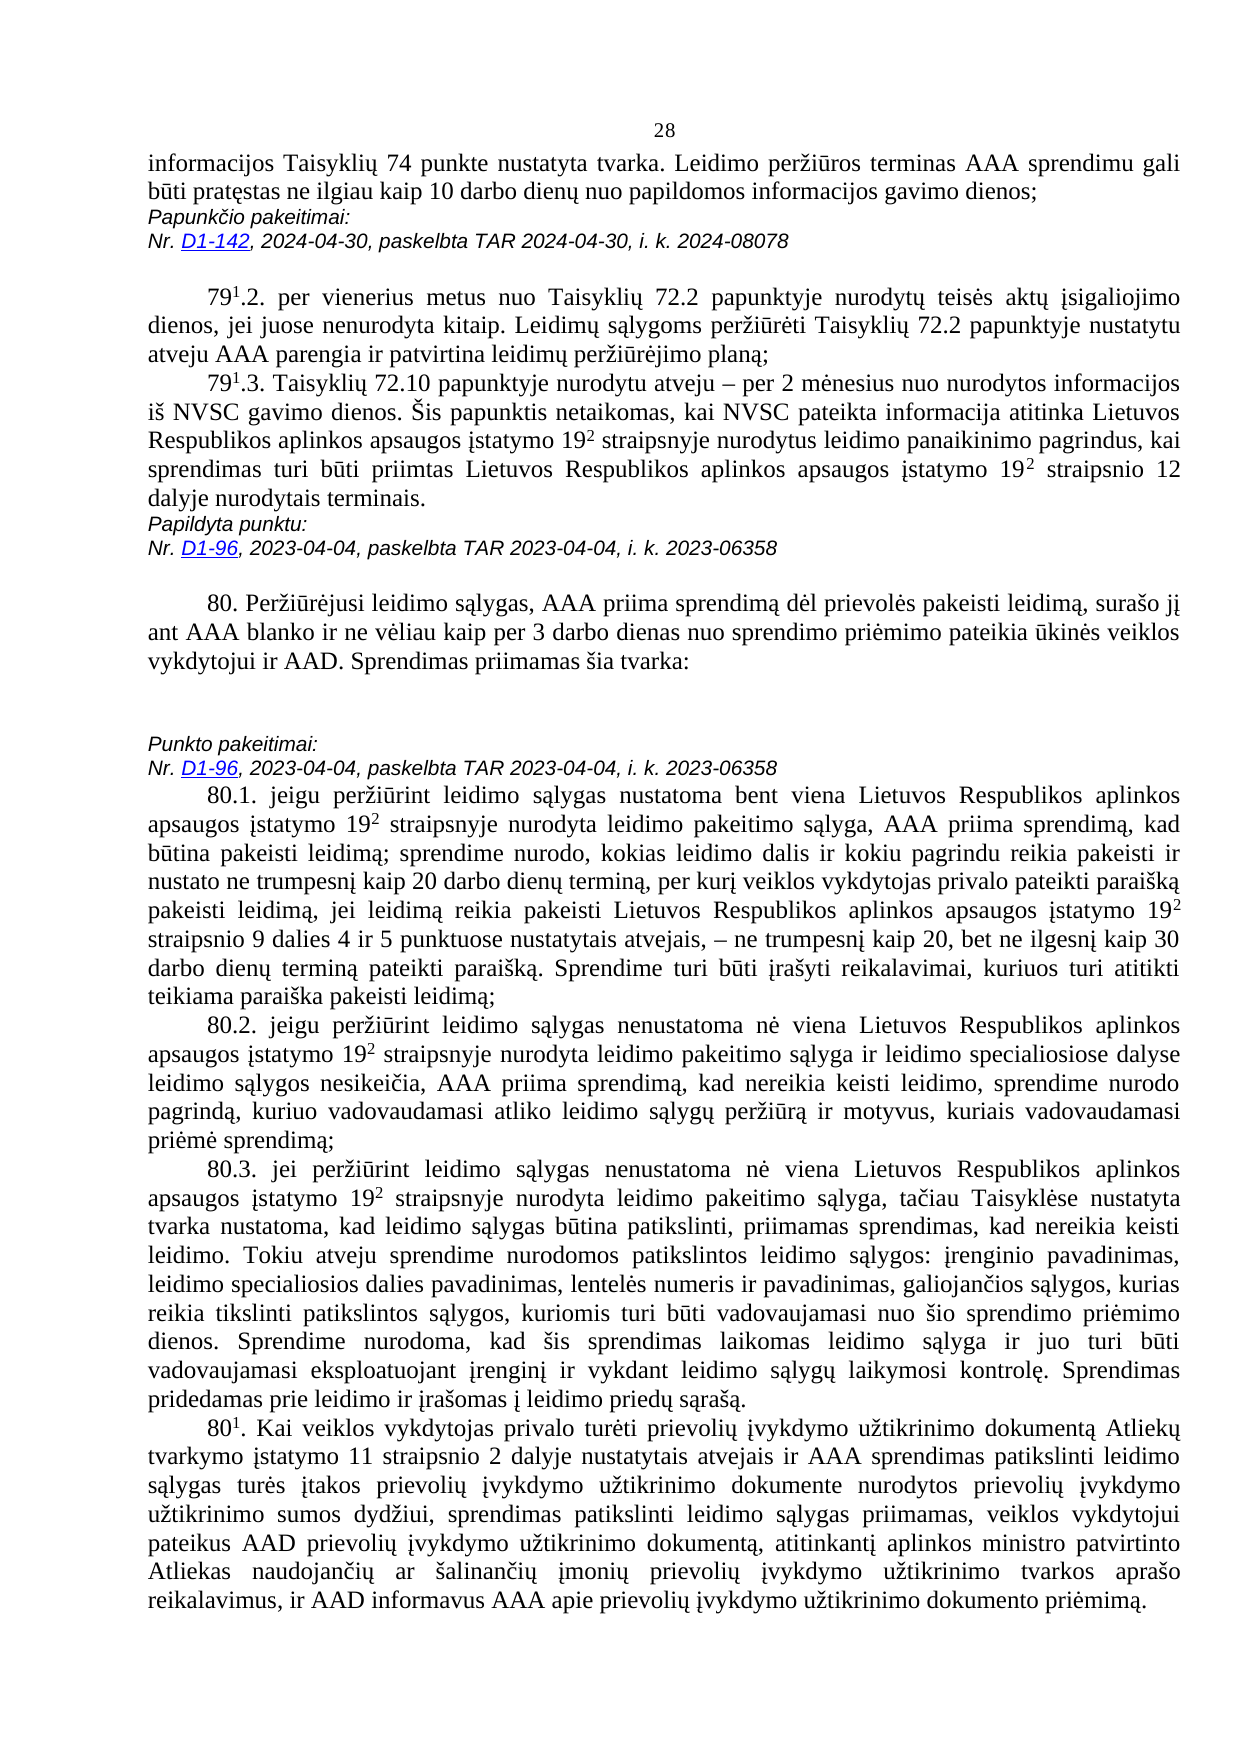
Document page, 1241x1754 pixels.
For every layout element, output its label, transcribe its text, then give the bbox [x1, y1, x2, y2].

text informacijos Taisyklių 74 punkte nustatyta tvarka. Leidimo peržiūros terminas AAA sprendimu gali būti pratęstas ne ilgiau kaip 10 darbo dienų nuo papildomos informacijos gavimo dienos; [148, 148, 1181, 205]
text 80.1. jeigu peržiūrint leidimo sąlygas nustatoma bent viena Lietuvos Respublikos aplinkos apsaugos įstatymo 192 straipsnyje nurodyta leidimo pakeitimo sąlyga, AAA priima sprendimą, kad būtina pakeisti leidimą; sprendime nurodo, kokias leidimo dalis ir kokiu pagrindu reikia pakeisti ir nustato ne trumpesnį kaip 20 darbo dienų terminą, per kurį veiklos vykdytojas privalo pateikti paraišką pakeisti leidimą, jei leidimą reikia pakeisti Lietuvos Respublikos aplinkos apsaugos įstatymo 192 straipsnio 9 dalies 4 ir 5 punktuose nustatytais atvejais, – ne trumpesnį kaip 20, bet ne ilgesnį kaip 30 darbo dienų terminą pateikti paraišką. Sprendime turi būti įrašyti reikalavimai, kuriuos turi atitikti teikiama paraiška pakeisti leidimą; [148, 780, 1181, 1010]
text 791.3. Taisyklių 72.10 papunktyje nurodytu atveju – per 2 mėnesius nuo nurodytos informacijos iš NVSC gavimo dienos. Šis papunktis netaikomas, kai NVSC pateikta informacija atitinka Lietuvos Respublikos aplinkos apsaugos įstatymo 192 straipsnyje nurodytus leidimo panaikinimo pagrindus, kai sprendimas turi būti priimtas Lietuvos Respublikos aplinkos apsaugos įstatymo 192 straipsnio 12 dalyje nurodytais terminais. [148, 368, 1181, 512]
text 80.2. jeigu peržiūrint leidimo sąlygas nenustatoma nė viena Lietuvos Respublikos aplinkos apsaugos įstatymo 192 straipsnyje nurodyta leidimo pakeitimo sąlyga ir leidimo specialiosiose dalyse leidimo sąlygos nesikeičia, AAA priima sprendimą, kad nereikia keisti leidimo, sprendime nurodo pagrindą, kuriuo vadovaudamasi atliko leidimo sąlygų peržiūrą ir motyvus, kuriais vadovaudamasi priėmė sprendimą; [148, 1010, 1181, 1154]
text 80. Peržiūrėjusi leidimo sąlygas, AAA priima sprendimą dėl prievolės pakeisti leidimą, surašo jį ant AAA blanko ir ne vėliau kaip per 3 darbo dienas nuo sprendimo priėmimo pateikia ūkinės veiklos vykdytojui ir AAD. Sprendimas priimamas šia tvarka: [148, 588, 1181, 675]
text Punkto pakeitimai: [148, 732, 1181, 756]
text Nr. D1-96, 2023-04-04, paskelbta TAR 2023-04-04, i. k. 2023-06358 [148, 756, 1181, 780]
text Nr. D1-96, 2023-04-04, paskelbta TAR 2023-04-04, i. k. 2023-06358 [148, 536, 1181, 560]
text 791.2. per vienerius metus nuo Taisyklių 72.2 papunktyje nurodytų teisės aktų įsigaliojimo dienos, jei juose nenurodyta kitaip. Leidimų sąlygoms peržiūrėti Taisyklių 72.2 papunktyje nustatytu atveju AAA parengia ir patvirtina leidimų peržiūrėjimo planą; [148, 282, 1181, 368]
text Papildyta punktu: [148, 512, 1181, 536]
text Papunkčio pakeitimai: [148, 205, 1181, 229]
text 80.3. jei peržiūrint leidimo sąlygas nenustatoma nė viena Lietuvos Respublikos aplinkos apsaugos įstatymo 192 straipsnyje nurodyta leidimo pakeitimo sąlyga, tačiau Taisyklėse nustatyta tvarka nustatoma, kad leidimo sąlygas būtina patikslinti, priimamas sprendimas, kad nereikia keisti leidimo. Tokiu atveju sprendime nurodomos patikslintos leidimo sąlygos: įrenginio pavadinimas, leidimo specialiosios dalies pavadinimas, lentelės numeris ir pavadinimas, galiojančios sąlygos, kurias reikia tikslinti patikslintos sąlygos, kuriomis turi būti vadovaujamasi nuo šio sprendimo priėmimo dienos. Sprendime nurodoma, kad šis sprendimas laikomas leidimo sąlyga ir juo turi būti vadovaujamasi eksploatuojant įrenginį ir vykdant leidimo sąlygų laikymosi kontrolę. Sprendimas pridedamas prie leidimo ir įrašomas į leidimo priedų sąrašą. [148, 1154, 1181, 1413]
text 801. Kai veiklos vykdytojas privalo turėti prievolių įvykdymo užtikrinimo dokumentą Atliekų tvarkymo įstatymo 11 straipsnio 2 dalyje nustatytais atvejais ir AAA sprendimas patikslinti leidimo sąlygas turės įtakos prievolių įvykdymo užtikrinimo dokumente nurodytos prievolių įvykdymo užtikrinimo sumos dydžiui, sprendimas patikslinti leidimo sąlygas priimamas, veiklos vykdytojui pateikus AAD prievolių įvykdymo užtikrinimo dokumentą, atitinkantį aplinkos ministro patvirtinto Atliekas naudojančių ar šalinančių įmonių prievolių įvykdymo užtikrinimo tvarkos aprašo reikalavimus, ir AAD informavus AAA apie prievolių įvykdymo užtikrinimo dokumento priėmimą. [148, 1413, 1181, 1614]
text Nr. D1-142, 2024-04-30, paskelbta TAR 2024-04-30, i. k. 2024-08078 [148, 229, 1181, 253]
